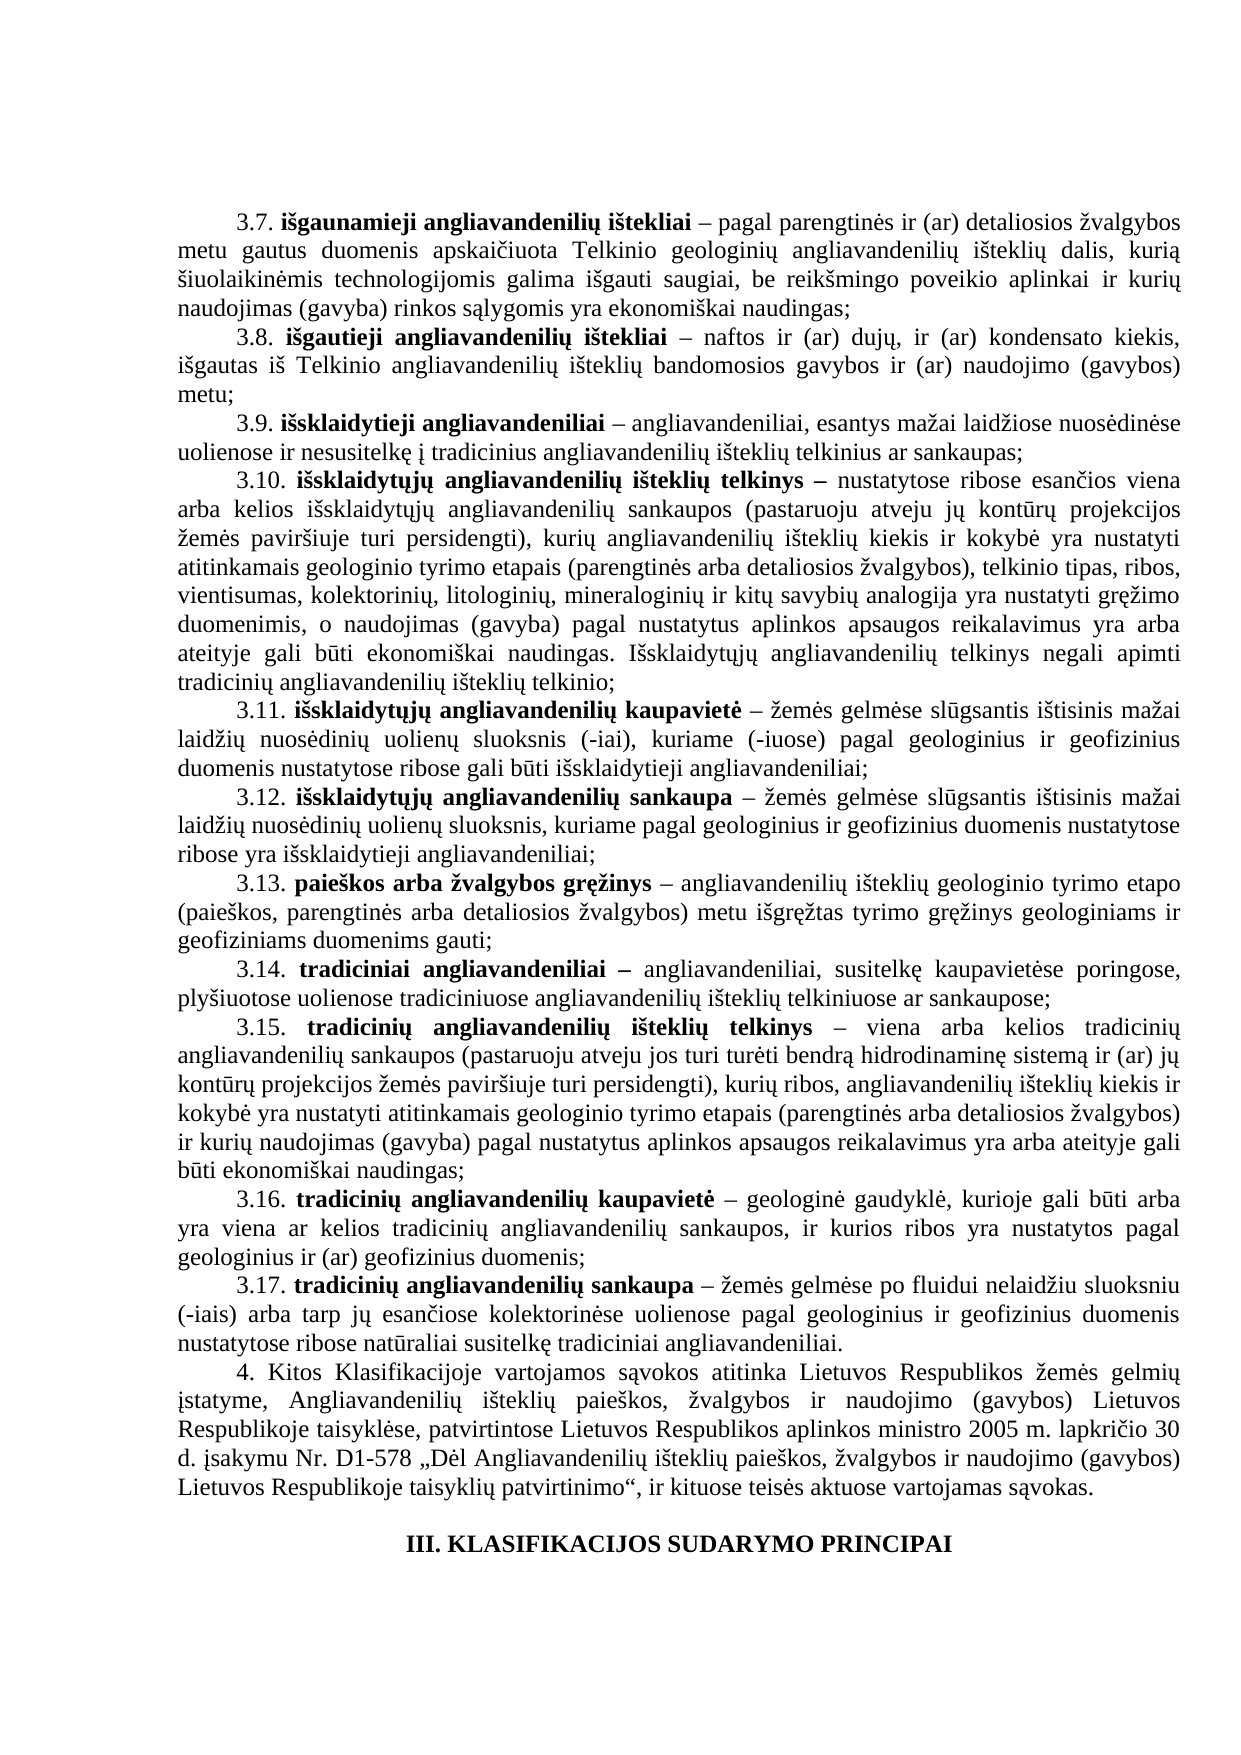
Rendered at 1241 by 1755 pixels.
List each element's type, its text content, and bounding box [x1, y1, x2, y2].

text 3.13. paieškos arba žvalgybos gręžinys – angliavandenilių išteklių geologinio tyrimo etapo (paieškos, parengtinės arba detaliosios žvalgybos) metu išgręžtas tyrimo gręžinys geologiniams ir geofiziniams duomenims gauti; [177, 868, 1181, 954]
text 3.11. išsklaidytųjų angliavandenilių kaupavietė – žemės gelmėse slūgsantis ištisinis mažai laidžių nuosėdinių uolienų sluoksnis (-iai), kuriame (-iuose) pagal geologinius ir geofizinius duomenis nustatytose ribose gali būti išsklaidytieji angliavandeniliai; [177, 696, 1181, 782]
text 3.10. išsklaidytųjų angliavandenilių išteklių telkinys – nustatytose ribose esančios viena arba kelios išsklaidytųjų angliavandenilių sankaupos (pastaruoju atveju jų kontūrų projekcijos žemės paviršiuje turi persidengti), kurių angliavandenilių išteklių kiekis ir kokybė yra nustatyti atitinkamais geologinio tyrimo etapais (parengtinės arba detaliosios žvalgybos), telkinio tipas, ribos, vientisumas, kolektorinių, litologinių, mineraloginių ir kitų savybių analogija yra nustatyti gręžimo duomenimis, o naudojimas (gavyba) pagal nustatytus aplinkos apsaugos reikalavimus yra arba ateityje gali būti ekonomiškai naudingas. Išsklaidytųjų angliavandenilių telkinys negali apimti tradicinių angliavandenilių išteklių telkinio; [177, 466, 1181, 696]
text 3.16. tradicinių angliavandenilių kaupavietė – geologinė gaudyklė, kurioje gali būti arba yra viena ar kelios tradicinių angliavandenilių sankaupos, ir kurios ribos yra nustatytos pagal geologinius ir (ar) geofizinius duomenis; [177, 1184, 1181, 1271]
text 3.14. tradiciniai angliavandeniliai – angliavandeniliai, susitelkę kaupavietėse poringose, plyšiuotose uolienose tradiciniuose angliavandenilių išteklių telkiniuose ar sankaupose; [177, 954, 1181, 1012]
text 3.8. išgautieji angliavandenilių ištekliai – naftos ir (ar) dujų, ir (ar) kondensato kiekis, išgautas iš Telkinio angliavandenilių išteklių bandomosios gavybos ir (ar) naudojimo (gavybos) metu; [177, 322, 1181, 408]
text 3.7. išgaunamieji angliavandenilių ištekliai – pagal parengtinės ir (ar) detaliosios žvalgybos metu gautus duomenis apskaičiuota Telkinio geologinių angliavandenilių išteklių dalis, kurią šiuolaikinėmis technologijomis galima išgauti saugiai, be reikšmingo poveikio aplinkai ir kurių naudojimas (gavyba) rinkos sąlygomis yra ekonomiškai naudingas; [177, 207, 1181, 322]
text 3.9. išsklaidytieji angliavandeniliai – angliavandeniliai, esantys mažai laidžiose nuosėdinėse uolienose ir nesusitelkę į tradicinius angliavandenilių išteklių telkinius ar sankaupas; [177, 408, 1181, 466]
text 3.15. tradicinių angliavandenilių išteklių telkinys – viena arba kelios tradicinių angliavandenilių sankaupos (pastaruoju atveju jos turi turėti bendrą hidrodinaminę sistemą ir (ar) jų kontūrų projekcijos žemės paviršiuje turi persidengti), kurių ribos, angliavandenilių išteklių kiekis ir kokybė yra nustatyti atitinkamais geologinio tyrimo etapais (parengtinės arba detaliosios žvalgybos) ir kurių naudojimas (gavyba) pagal nustatytus aplinkos apsaugos reikalavimus yra arba ateityje gali būti ekonomiškai naudingas; [177, 1012, 1181, 1184]
text 3.17. tradicinių angliavandenilių sankaupa – žemės gelmėse po fluidui nelaidžiu sluoksniu (-iais) arba tarp jų esančiose kolektorinėse uolienose pagal geologinius ir geofizinius duomenis nustatytose ribose natūraliai susitelkę tradiciniai angliavandeniliai. [177, 1271, 1181, 1357]
text 4. Kitos Klasifikacijoje vartojamos sąvokos atitinka Lietuvos Respublikos žemės gelmių įstatyme, Angliavandenilių išteklių paieškos, žvalgybos ir naudojimo (gavybos) Lietuvos Respublikoje taisyklėse, patvirtintose Lietuvos Respublikos aplinkos ministro 2005 m. lapkričio 30 d. įsakymu Nr. D1-578 „Dėl Angliavandenilių išteklių paieškos, žvalgybos ir naudojimo (gavybos) Lietuvos Respublikoje taisyklių patvirtinimo“, ir kituose teisės aktuose vartojamas sąvokas. [177, 1357, 1181, 1501]
text III. KLASIFIKACIJOS SUDARYMO PRINCIPAI [177, 1529, 1181, 1558]
text 3.12. išsklaidytųjų angliavandenilių sankaupa – žemės gelmėse slūgsantis ištisinis mažai laidžių nuosėdinių uolienų sluoksnis, kuriame pagal geologinius ir geofizinius duomenis nustatytose ribose yra išsklaidytieji angliavandeniliai; [177, 782, 1181, 868]
